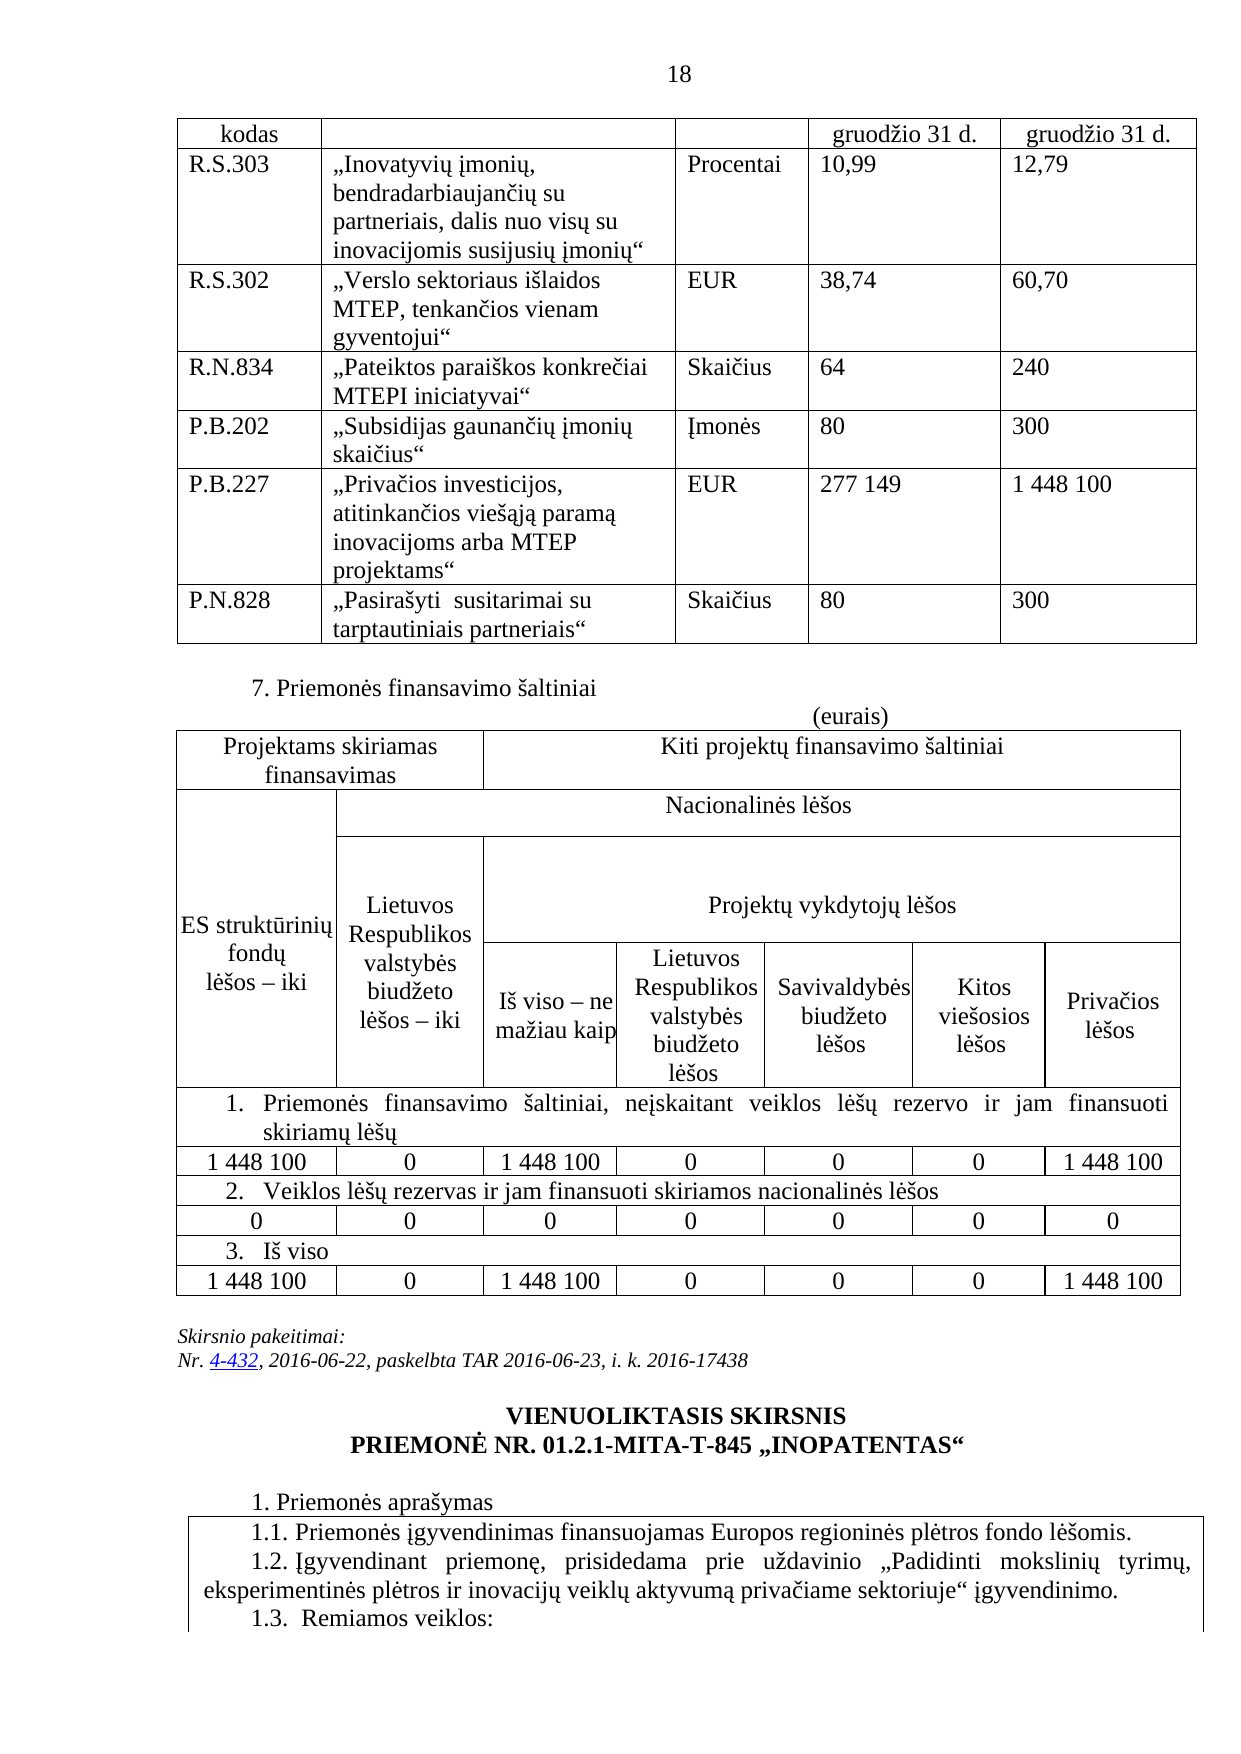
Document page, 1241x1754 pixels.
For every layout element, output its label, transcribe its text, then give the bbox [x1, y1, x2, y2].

table_cell 0 [617, 1206, 764, 1235]
text (eurais) [812, 701, 904, 730]
table_cell „Pasirašyti susitarimai su tarptautiniais partneriais“ [322, 585, 675, 643]
text Skirsnio pakeitimai: [177, 1324, 1181, 1348]
table_cell 0 [337, 1266, 483, 1294]
table_cell 0 [913, 1147, 1044, 1175]
table_cell Nacionalinės lėšos [337, 790, 1180, 836]
table_cell 1 448 100 [1046, 1266, 1180, 1294]
table_cell 1 448 100 [484, 1266, 616, 1294]
table_cell 60,70 [1001, 265, 1196, 351]
table_cell Savivaldybės biudžeto lėšos [765, 943, 912, 1087]
table_cell Projektų vykdytojų lėšos [484, 837, 1180, 942]
table_cell 1.2. Įgyvendinant priemonę, prisidedama prie uždavinio „Padidinti mokslinių tyrimų, eksperimentinės plėtros ir inovacijų veiklų aktyvumą privačiame sektoriuje“ įgyvendinimo. [189, 1546, 1203, 1603]
text PRIEMONĖ NR. 01.2.1-MITA-T-845 „INOPATENTAS“ [177, 1430, 1137, 1459]
table_cell 0 [337, 1206, 483, 1235]
text VIENUOLIKTASIS SKIRSNIS [177, 1401, 1181, 1430]
text Nr. 4-432, 2016-06-22, paskelbta TAR 2016-06-23, i. k. 2016-17438 [177, 1348, 1181, 1372]
table_cell 12,79 [1001, 149, 1196, 264]
table_cell Skaičius [676, 585, 808, 643]
table_header kodas [178, 119, 321, 148]
table_cell 80 [809, 585, 1000, 643]
table_cell Lietuvos Respublikos valstybės biudžeto lėšos [617, 943, 764, 1087]
table_cell Įmonės [676, 411, 808, 468]
text 1. Priemonės aprašymas [244, 1487, 1181, 1516]
table_cell 0 [177, 1206, 336, 1235]
table_cell R.S.303 [178, 149, 321, 264]
table_cell Procentai [676, 149, 808, 264]
table_header gruodžio 31 d. [809, 119, 1000, 148]
table_header gruodžio 31 d. [1001, 119, 1196, 148]
table_cell 1 448 100 [484, 1147, 616, 1175]
table_cell 300 [1001, 411, 1196, 468]
table_header 1.1. Priemonės įgyvendinimas finansuojamas Europos regioninės plėtros fondo lėšomis. [189, 1517, 1203, 1546]
table_cell Privačios lėšos [1046, 943, 1180, 1087]
table_cell P.N.828 [178, 585, 321, 643]
table_cell 1 448 100 [177, 1147, 336, 1175]
table_cell 80 [809, 411, 1000, 468]
table_cell R.S.302 [178, 265, 321, 351]
table_cell 38,74 [809, 265, 1000, 351]
table_cell 0 [337, 1147, 483, 1175]
table_cell 1 448 100 [1046, 1147, 1180, 1175]
table_cell 1 448 100 [1001, 469, 1196, 584]
table_cell 0 [913, 1266, 1044, 1294]
table_cell 1 448 100 [177, 1266, 336, 1294]
table_cell Kitos viešosios lėšos [913, 943, 1044, 1087]
table_cell EUR [676, 469, 808, 584]
table_cell 0 [765, 1147, 912, 1175]
text 7. Priemonės finansavimo šaltiniai [177, 673, 1181, 701]
table_cell Skaičius [676, 352, 808, 410]
table_cell P.B.202 [178, 411, 321, 468]
table_cell 10,99 [809, 149, 1000, 264]
table_cell „Privačios investicijos, atitinkančios viešąją paramą inovacijoms arba MTEP projektams“ [322, 469, 675, 584]
table_cell 1. Priemonės finansavimo šaltiniai, neįskaitant veiklos lėšų rezervo ir jam finansuoti skiriamų lėšų [177, 1088, 1180, 1146]
table_cell R.N.834 [178, 352, 321, 410]
table_cell „Subsidijas gaunančių įmonių skaičius“ [322, 411, 675, 468]
table_cell 0 [617, 1147, 764, 1175]
table_header [322, 119, 675, 148]
table_cell 64 [809, 352, 1000, 410]
table_cell 2. Veiklos lėšų rezervas ir jam finansuoti skiriamos nacionalinės lėšos [177, 1176, 1180, 1205]
table_header Kiti projektų finansavimo šaltiniai [484, 731, 1180, 789]
table_cell 240 [1001, 352, 1196, 410]
table_cell 0 [765, 1266, 912, 1294]
table_cell „Verslo sektoriaus išlaidos MTEP, tenkančios vienam gyventojui“ [322, 265, 675, 351]
table_cell 0 [765, 1206, 912, 1235]
table_header Projektams skiriamas finansavimas [177, 731, 483, 789]
table_cell 0 [484, 1206, 616, 1235]
table_cell 0 [913, 1206, 1044, 1235]
table_cell EUR [676, 265, 808, 351]
table_cell Iš viso – ne mažiau kaip [484, 943, 616, 1087]
table_cell P.B.227 [178, 469, 321, 584]
table_cell Lietuvos Respublikos valstybės biudžeto lėšos – iki [337, 837, 483, 1087]
table_cell 0 [617, 1266, 764, 1294]
table_cell 0 [1046, 1206, 1180, 1235]
table_cell 3. Iš viso [177, 1236, 1180, 1265]
table_cell 300 [1001, 585, 1196, 643]
table_cell ES struktūrinių fondų lėšos – iki [177, 790, 336, 1087]
table_cell „Pateiktos paraiškos konkrečiai MTEPI iniciatyvai“ [322, 352, 675, 410]
table_header [676, 119, 808, 148]
table_cell 1.3. Remiamos veiklos: [189, 1604, 1203, 1632]
table_cell 277 149 [809, 469, 1000, 584]
table_cell „Inovatyvių įmonių, bendradarbiaujančių su partneriais, dalis nuo visų su inovacijomis susijusių įmonių“ [322, 149, 675, 264]
